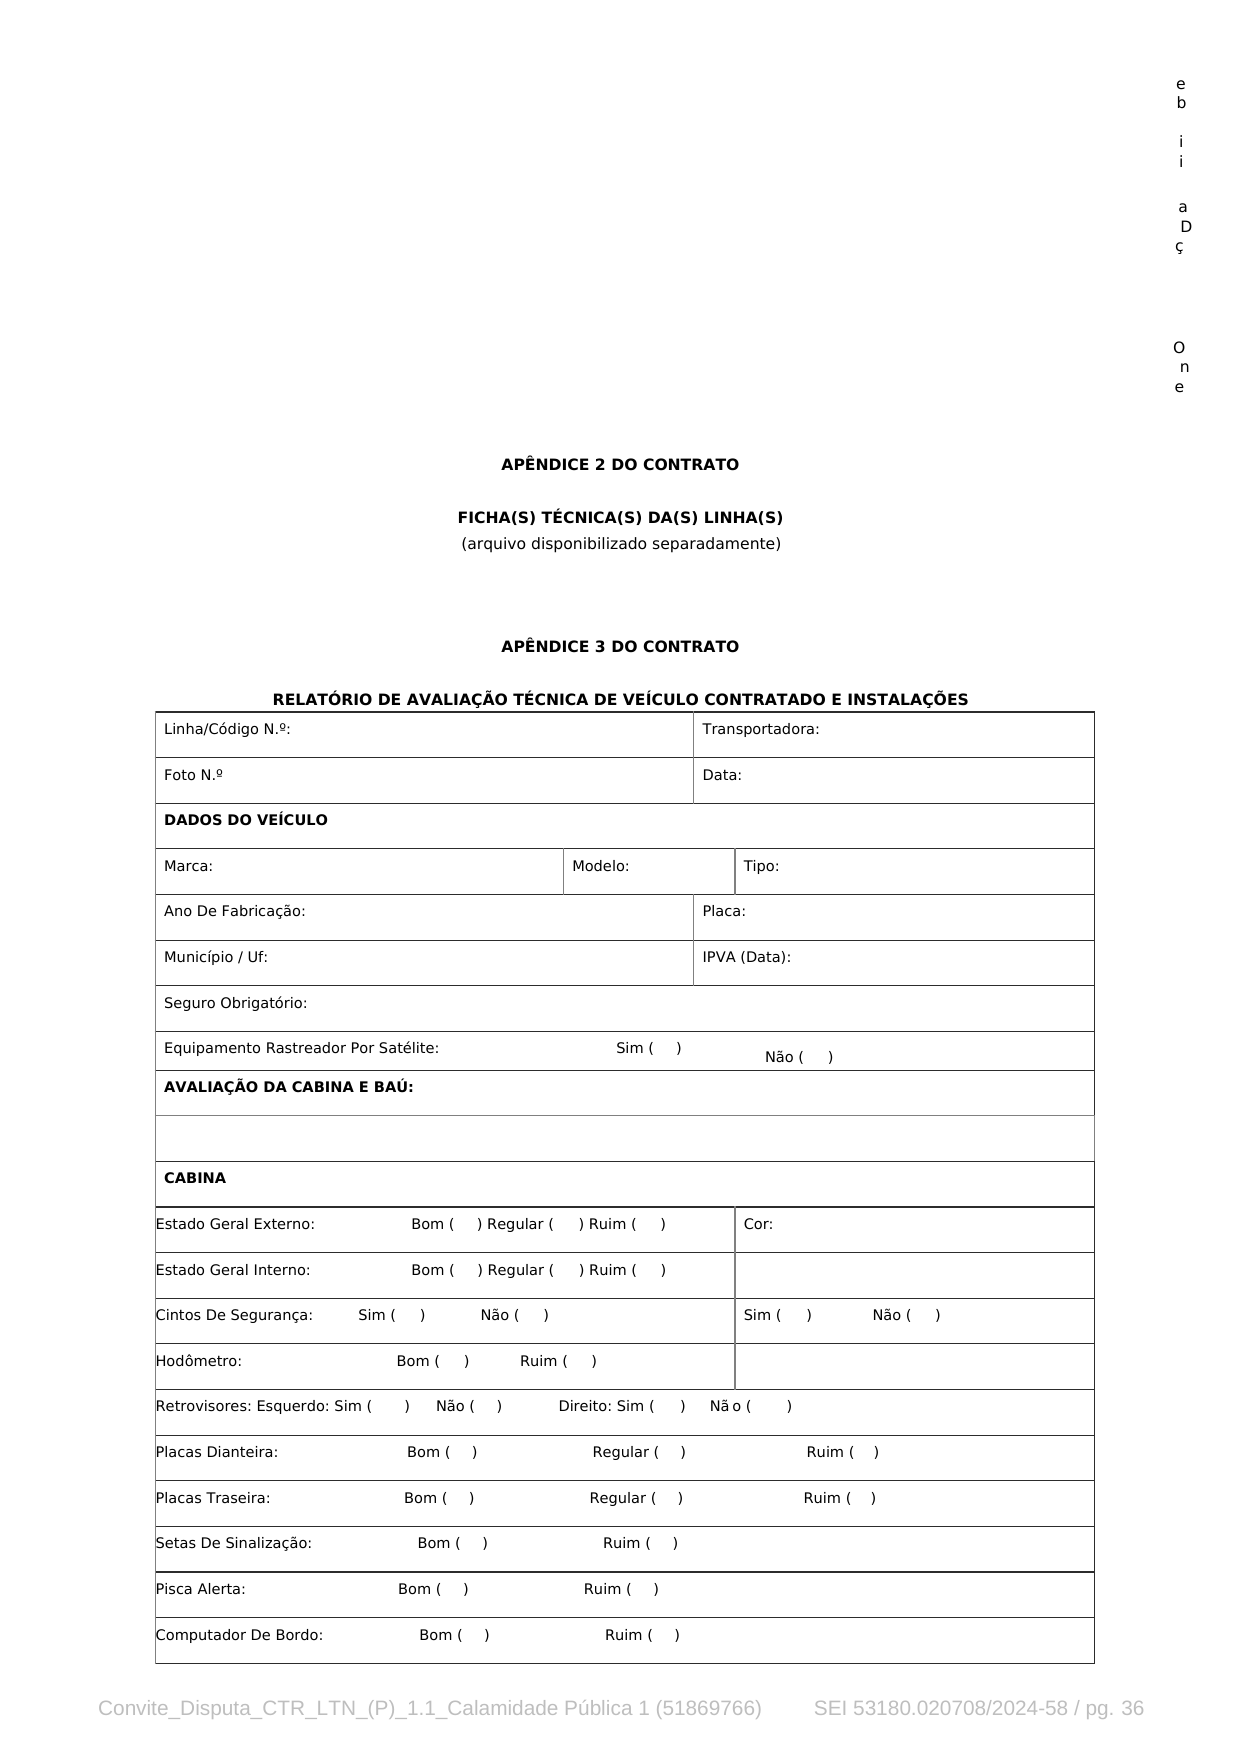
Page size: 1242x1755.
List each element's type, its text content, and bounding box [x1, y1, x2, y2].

table_cell [1005, 1299, 1031, 1343]
table_cell Cintos De Segurança: Sim ( ) Não ( ) [156, 1299, 734, 1343]
table_cell [676, 1116, 1094, 1161]
table_cell [694, 1071, 1094, 1115]
table_cell o ( ) [735, 1390, 792, 1434]
table_cell [931, 1344, 1005, 1389]
table_cell [931, 1618, 1005, 1663]
table_cell Placas Dianteira: Bom ( ) Regular ( ) [156, 1436, 735, 1480]
table_cell [931, 1481, 1005, 1526]
table_cell ) [792, 1299, 870, 1343]
table_cell [676, 804, 694, 848]
table_cell [792, 1618, 870, 1663]
table_cell Placas Traseira: Bom ( ) Regular ( ) [156, 1481, 735, 1526]
table_cell [792, 1573, 870, 1617]
table_cell Ano De Fabricação: [156, 895, 563, 939]
table_cell [563, 895, 676, 939]
table_cell Pisca Alerta: Bom ( ) Ruim ( ) [156, 1573, 735, 1617]
table_cell [148, 1389, 155, 1434]
table_header Transportadora: [694, 713, 1094, 757]
table_cell [148, 1480, 155, 1526]
text n e [1174, 358, 1193, 396]
table_cell [1031, 1436, 1094, 1480]
table_cell [1031, 1390, 1094, 1434]
text D [1180, 218, 1193, 236]
table_cell [148, 1252, 155, 1298]
table_cell ) [870, 1436, 931, 1480]
table_cell [148, 1298, 155, 1343]
table_header [148, 711, 155, 757]
table_cell [1005, 1618, 1031, 1663]
table_cell [792, 1527, 870, 1571]
table_cell [1005, 1390, 1031, 1434]
table_cell [148, 1526, 155, 1571]
table_cell [931, 1527, 1005, 1571]
table_cell [563, 941, 676, 985]
table_cell CABINA [156, 1162, 1005, 1206]
table_cell IPVA (Data): [694, 941, 1094, 985]
table_cell Data: [694, 758, 1094, 803]
table_cell [792, 1344, 870, 1389]
table_cell [676, 986, 694, 1031]
table_cell [1005, 1573, 1031, 1617]
table_cell [735, 1618, 792, 1663]
table_header [563, 713, 676, 757]
table_cell Ruim ( [792, 1436, 870, 1480]
table_cell [870, 1527, 931, 1571]
table_cell [148, 1435, 155, 1480]
table_cell Não ( [870, 1299, 931, 1343]
text ç [1175, 237, 1193, 255]
table_cell [148, 894, 155, 939]
table_cell [148, 757, 155, 803]
text O [1173, 338, 1193, 357]
table_cell [870, 1253, 931, 1298]
table_cell [870, 1618, 931, 1663]
table_cell [148, 1070, 155, 1115]
table_cell [694, 849, 734, 894]
table_cell [676, 941, 693, 985]
text (arquivo disponibilizado separadamente) [461, 535, 1166, 553]
table_cell Sim ( [563, 1032, 676, 1069]
table_cell [148, 940, 155, 985]
table_cell [676, 758, 693, 803]
table_cell [1005, 1253, 1031, 1298]
table_cell [148, 1115, 155, 1161]
table_cell Foto N.º [156, 758, 563, 803]
table_cell [736, 1344, 792, 1389]
table_cell [735, 1436, 792, 1480]
table_cell [870, 1390, 931, 1434]
table_cell [735, 1573, 792, 1617]
table_cell [156, 1116, 676, 1161]
table_cell [148, 1617, 155, 1663]
table_cell [1031, 1253, 1094, 1298]
text RELATÓRIO DE AVALIAÇÃO TÉCNICA DE VEÍCULO CONTRATADO E INSTALAÇÕES [272, 691, 1193, 709]
table_cell Tipo: [736, 849, 1094, 894]
table_cell Estado Geral Externo: Bom ( ) Regular ( ) Ruim ( ) [156, 1208, 734, 1252]
text APÊNDICE 2 DO CONTRATO [501, 456, 1193, 474]
table_cell [931, 1208, 1005, 1252]
table_cell [1005, 1162, 1031, 1206]
table_cell [1031, 1344, 1094, 1389]
table_cell DADOS DO VEÍCULO [156, 804, 563, 848]
table_cell [870, 1208, 931, 1252]
table_cell Modelo: [564, 849, 676, 894]
table_cell [563, 1071, 676, 1115]
table_cell Seguro Obrigatório: [156, 986, 563, 1031]
table_cell Setas De Sinalização: Bom ( ) Ruim ( ) [156, 1527, 735, 1571]
table_cell [870, 1573, 931, 1617]
table_cell ) [676, 1032, 694, 1069]
table_cell Hodômetro: Bom ( ) Ruim ( ) [156, 1344, 734, 1389]
table_cell [1005, 1527, 1031, 1571]
table_cell [1031, 1573, 1094, 1617]
table_cell [1031, 1481, 1094, 1526]
table_cell [736, 1253, 792, 1298]
table_cell Placa: [694, 895, 1094, 939]
table_cell ) [870, 1481, 931, 1526]
table_cell [1005, 1208, 1031, 1252]
table_cell [148, 848, 155, 894]
table_cell [931, 1253, 1005, 1298]
text APÊNDICE 3 DO CONTRATO [501, 638, 1193, 656]
text e b i i [1175, 75, 1186, 171]
table_cell [563, 986, 676, 1031]
table_cell [1031, 1527, 1094, 1571]
table_cell [694, 986, 1094, 1031]
table_cell Município / Uf: [156, 941, 563, 985]
table_cell [563, 758, 676, 803]
table_cell [148, 1571, 155, 1617]
table_cell AVALIAÇÃO DA CABINA E BAÚ: [156, 1071, 563, 1115]
table_header Linha/Código N.º: [156, 713, 563, 757]
table_cell Equipamento Rastreador Por Satélite: [156, 1032, 563, 1069]
table_cell [148, 1343, 155, 1389]
table_cell [870, 1344, 931, 1389]
table_cell [931, 1390, 1005, 1434]
table_cell [1005, 1436, 1031, 1480]
table_cell [676, 895, 693, 939]
table_cell [1031, 1162, 1094, 1206]
table_cell [1031, 1299, 1094, 1343]
table_cell Computador De Bordo: Bom ( ) Ruim ( ) [156, 1618, 735, 1663]
table_cell [676, 1071, 694, 1115]
table_cell [735, 1527, 792, 1571]
table_cell [148, 1031, 155, 1069]
table_cell [694, 804, 1094, 848]
table_cell Ruim ( [792, 1481, 870, 1526]
table_cell [735, 1481, 792, 1526]
table_cell Não ( ) [694, 1032, 1094, 1069]
table_cell [148, 803, 155, 848]
table_cell [931, 1573, 1005, 1617]
table_cell Cor: [736, 1208, 792, 1252]
table_cell [148, 1161, 155, 1206]
table_cell [1005, 1481, 1031, 1526]
table_cell Estado Geral Interno: Bom ( ) Regular ( ) Ruim ( ) [156, 1253, 734, 1298]
table_cell [1031, 1208, 1094, 1252]
table_cell [931, 1436, 1005, 1480]
table_cell Marca: [156, 849, 563, 894]
table_cell Retrovisores: Esquerdo: Sim ( ) Não ( ) Direito: Sim ( ) Nã [156, 1390, 735, 1434]
table_cell [792, 1253, 870, 1298]
table_cell [676, 849, 694, 894]
table_header [676, 713, 693, 757]
table_cell [563, 804, 676, 848]
table_cell ) [931, 1299, 1005, 1343]
table_cell [1031, 1618, 1094, 1663]
table_cell Sim ( [736, 1299, 792, 1343]
table_cell [792, 1208, 870, 1252]
text a [1178, 198, 1193, 216]
table_cell [148, 985, 155, 1031]
table_cell [148, 1206, 155, 1252]
table_cell [792, 1390, 870, 1434]
table_cell [1005, 1344, 1031, 1389]
text FICHA(S) TÉCNICA(S) DA(S) LINHA(S) [457, 509, 1193, 527]
